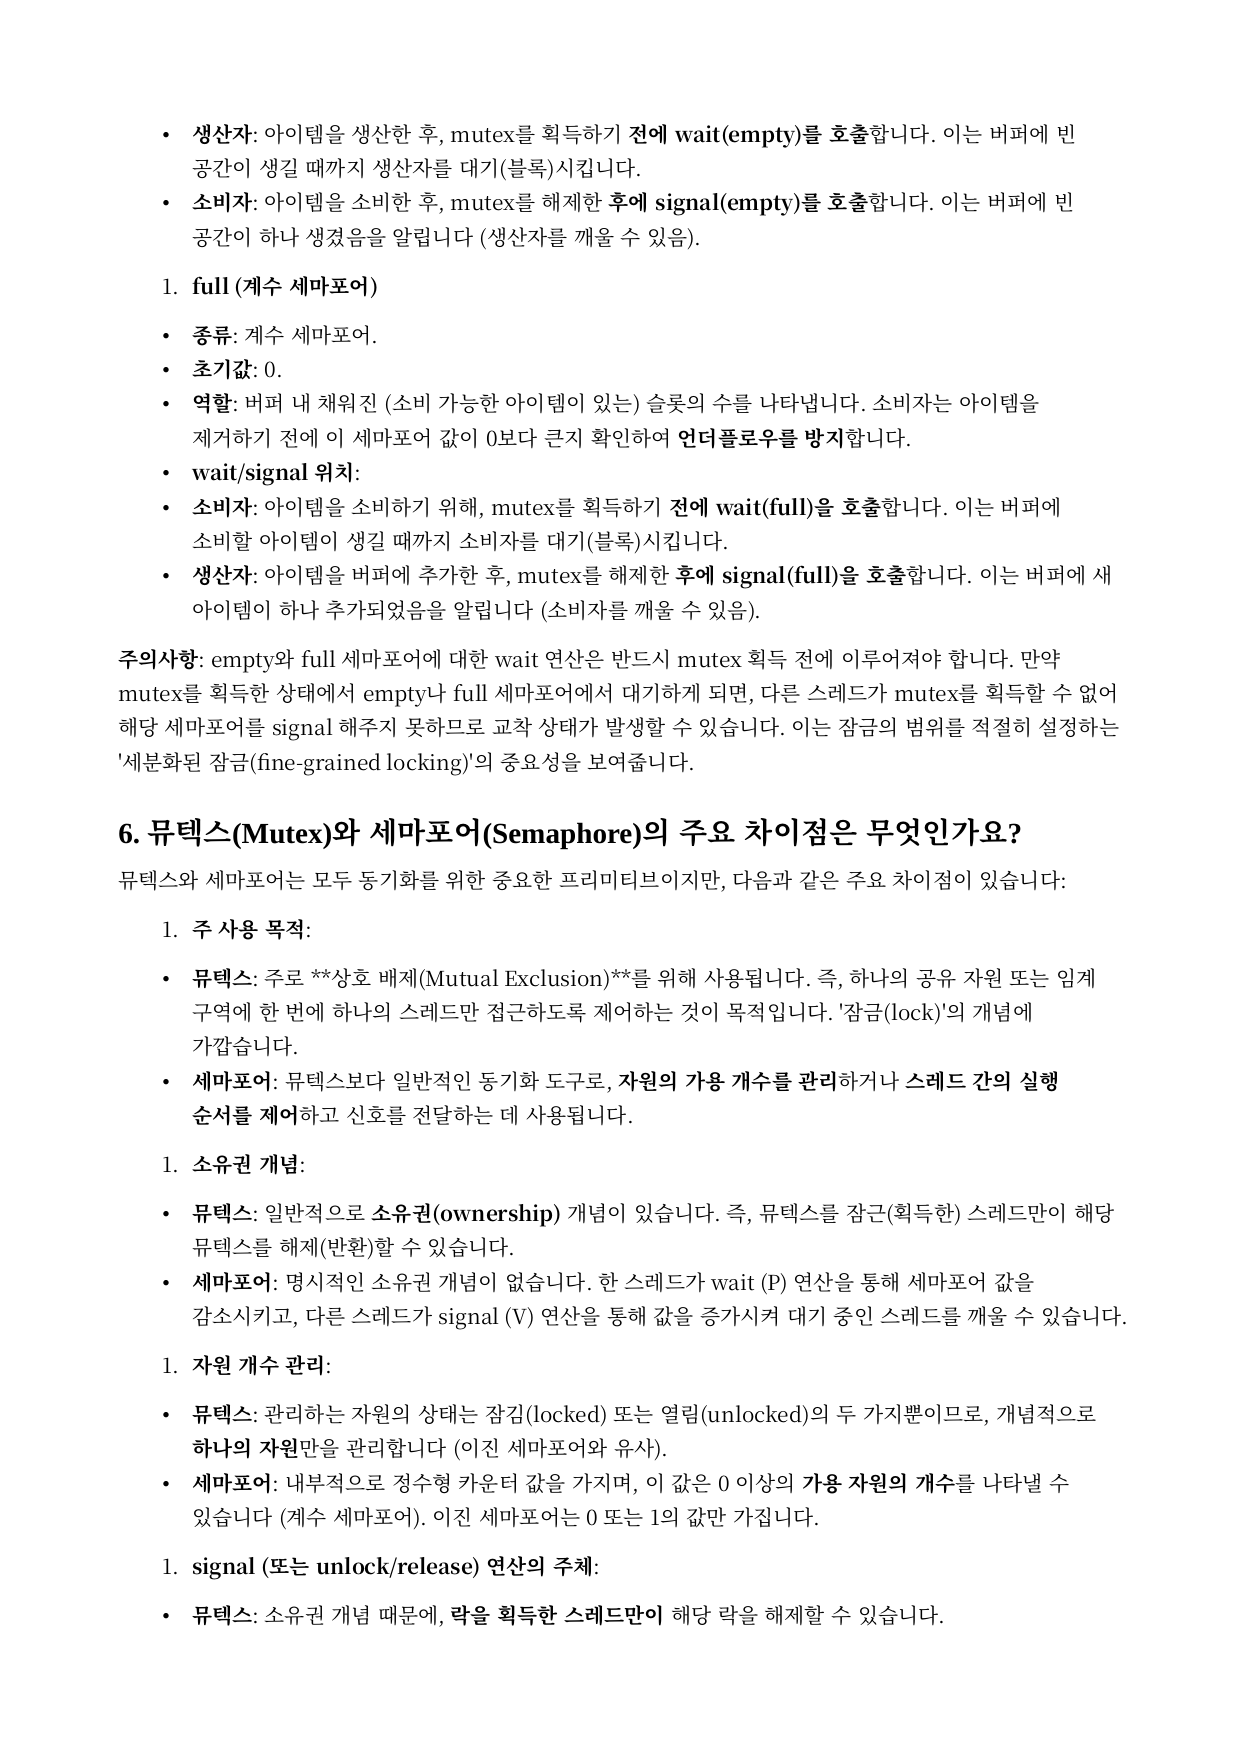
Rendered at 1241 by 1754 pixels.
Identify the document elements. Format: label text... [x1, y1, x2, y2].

list 생산자: 아이템을 버퍼에 추가한 후, mutex를 해제한 후에 signal(full)을 호출합니다. 이는 버퍼에 새 아이템이 하나 추가되었음을 알립니다 (소비자를 깨울 수 있음). [162, 560, 1122, 624]
list 세마포어: 명시적인 소유권 개념이 없습니다. 한 스레드가 wait (P) 연산을 통해 세마포어 값을 감소시키고, 다른 스레드가 signal (V) 연산을 통해 값을 증가시켜 대기 중인 스레드를 깨울 수 있습니다. [162, 1266, 1122, 1331]
subtitle 6. 뮤텍스(Mutex)와 세마포어(Semaphore)의 주요 차이점은 무엇인가요? [118, 810, 1122, 852]
list 자원 개수 관리: [162, 1349, 1122, 1379]
list 소비자: 아이템을 소비하기 위해, mutex를 획득하기 전에 wait(full)을 호출합니다. 이는 버퍼에 소비할 아이템이 생길 때까지 소비자를 대기(블록)시킵니다. [162, 491, 1122, 555]
list 뮤텍스: 주로 **상호 배제(Mutual Exclusion)**를 위해 사용됩니다. 즉, 하나의 공유 자원 또는 임계 구역에 한 번에 하나의 스레드만 접근하도록 제어하는 것이 목적입니다. '잠금(lock)'의 개념에 가깝습니다. [162, 962, 1122, 1061]
list 역할: 버퍼 내 채워진 (소비 가능한 아이템이 있는) 슬롯의 수를 나타냅니다. 소비자는 아이템을 제거하기 전에 이 세마포어 값이 0보다 큰지 확인하여 언더플로우를 방지합니다. [162, 388, 1122, 452]
list full (계수 세마포어) [162, 270, 1122, 300]
list 세마포어: 뮤텍스보다 일반적인 동기화 도구로, 자원의 가용 개수를 관리하거나 스레드 간의 실행 순서를 제어하고 신호를 전달하는 데 사용됩니다. [162, 1065, 1122, 1129]
list wait/signal 위치: [162, 457, 1122, 487]
list 주 사용 목적: [162, 913, 1122, 943]
list 뮤텍스: 소유권 개념 때문에, 락을 획득한 스레드만이 해당 락을 해제할 수 있습니다. [162, 1599, 1122, 1629]
list 뮤텍스: 일반적으로 소유권(ownership) 개념이 있습니다. 즉, 뮤텍스를 잠근(획득한) 스레드만이 해당 뮤텍스를 해제(반환)할 수 있습니다. [162, 1197, 1122, 1262]
list 소비자: 아이템을 소비한 후, mutex를 해제한 후에 signal(empty)를 호출합니다. 이는 버퍼에 빈 공간이 하나 생겼음을 알립니다 (생산자를 깨울 수 있음). [162, 187, 1122, 251]
list 세마포어: 내부적으로 정수형 카운터 값을 가지며, 이 값은 0 이상의 가용 자원의 개수를 나타낼 수 있습니다 (계수 세마포어). 이진 세마포어는 0 또는 1의 값만 가집니다. [162, 1467, 1122, 1532]
text 뮤텍스와 세마포어는 모두 동기화를 위한 중요한 프리미티브이지만, 다음과 같은 주요 차이점이 있습니다: [118, 864, 1122, 894]
text 주의사항: empty와 full 세마포어에 대한 wait 연산은 반드시 mutex 획득 전에 이루어져야 합니다. 만약 mutex를 획득한 상태에서 empty나 full 세마포어에서 대기하게 되면, 다른 스레드가 mutex를 획득할 수 없어 해당 세마포어를 signal 해주지 못하므로 교착 상태가 발생할 수 있습니다. 이는 잠금의 범위를 적절히 설정하는 '세분화된 잠금(fine-grained locking)'의 중요성을 보여줍니다. [118, 643, 1122, 776]
list 소유권 개념: [162, 1148, 1122, 1178]
list 뮤텍스: 관리하는 자원의 상태는 잠김(locked) 또는 열림(unlocked)의 두 가지뿐이므로, 개념적으로 하나의 자원만을 관리합니다 (이진 세마포어와 유사). [162, 1398, 1122, 1463]
list 초기값: 0. [162, 353, 1122, 383]
list 생산자: 아이템을 생산한 후, mutex를 획득하기 전에 wait(empty)를 호출합니다. 이는 버퍼에 빈 공간이 생길 때까지 생산자를 대기(블록)시킵니다. [162, 118, 1122, 182]
list 종류: 계수 세마포어. [162, 319, 1122, 349]
list signal (또는 unlock/release) 연산의 주체: [162, 1551, 1122, 1581]
